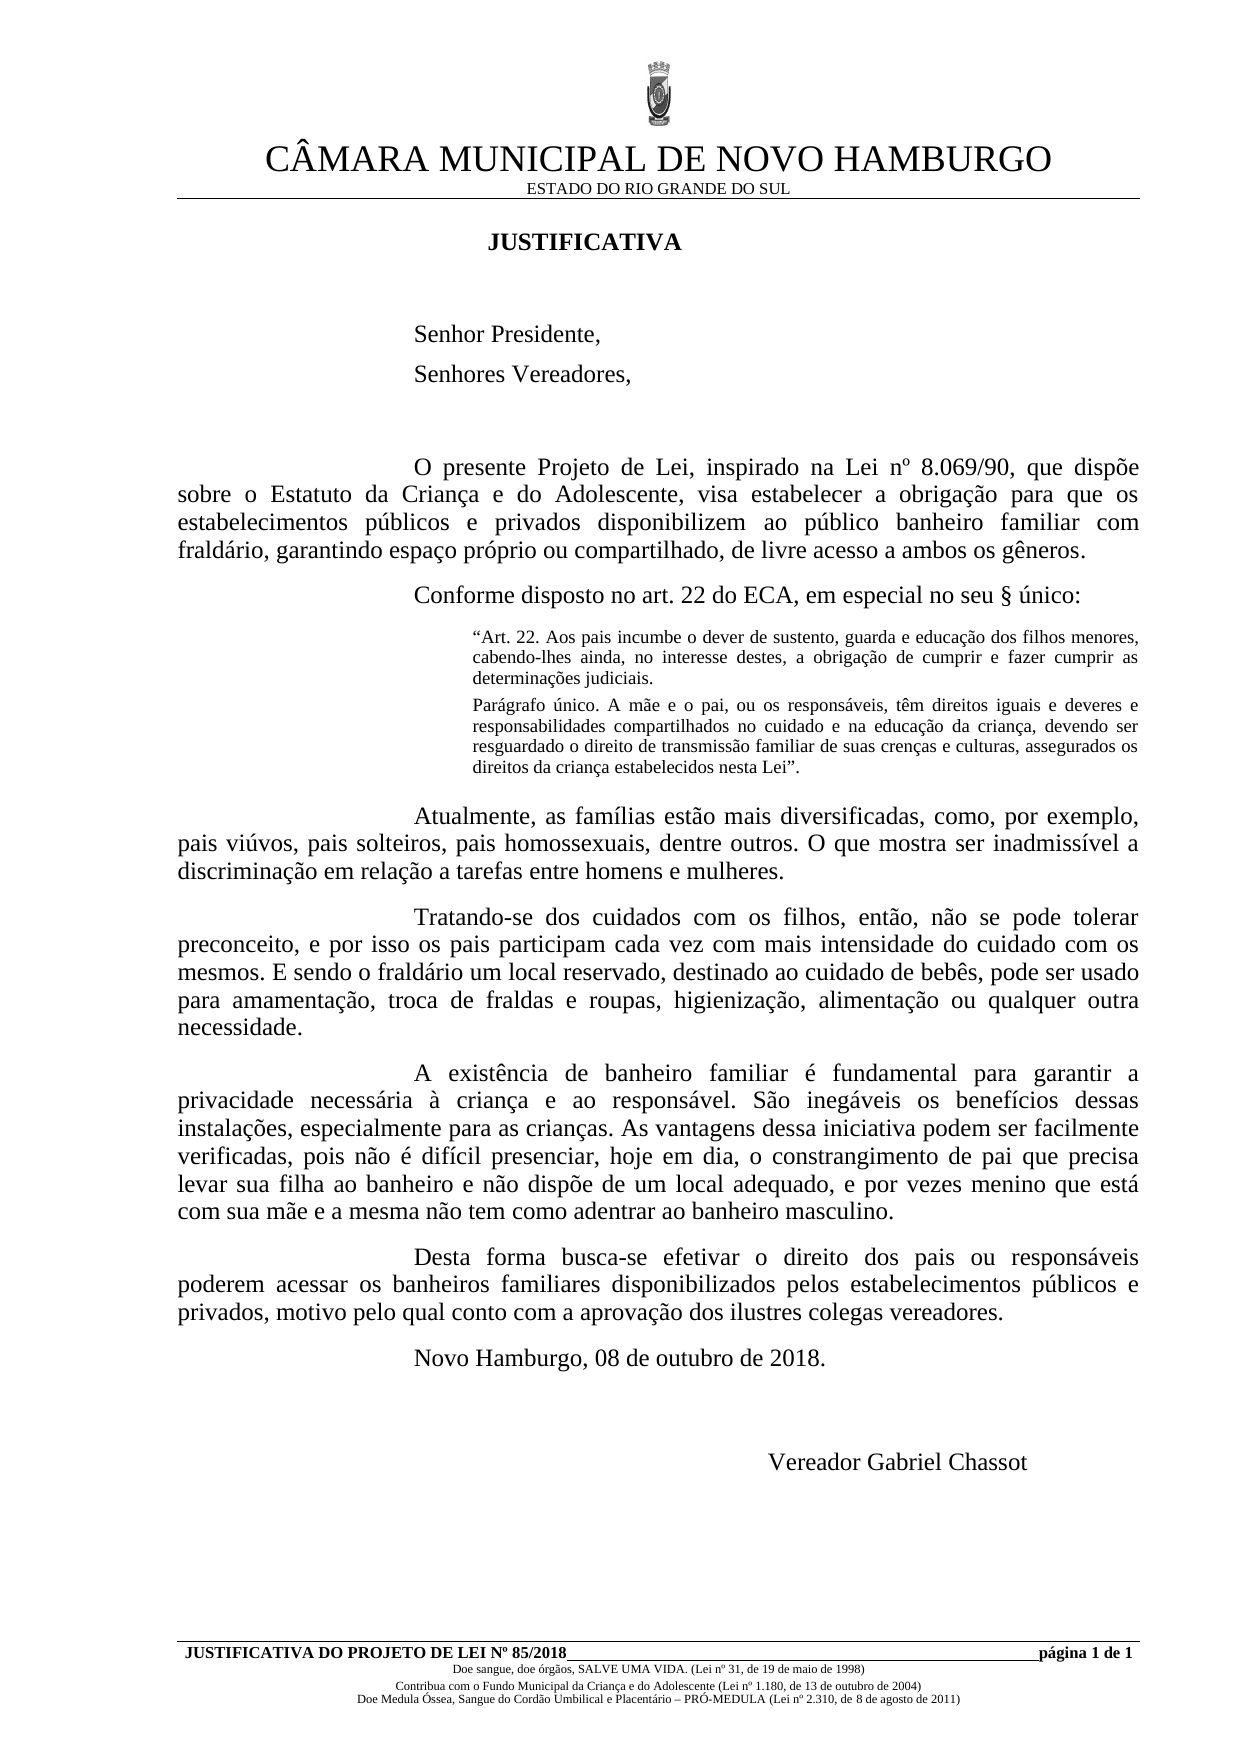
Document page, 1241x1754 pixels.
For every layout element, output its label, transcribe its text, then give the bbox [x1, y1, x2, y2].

text Senhor Presidente, [177, 321, 1140, 348]
text “Art. 22. Aos pais incumbe o dever de sustento, guarda e educação dos filhos menores, cabendo-lhes ainda, no interesse destes, a obrigação de cumprir e fazer cumprir as determinações judiciais. [472, 627, 1140, 689]
text JUSTIFICATIVA [266, 228, 1140, 256]
text Novo Hamburgo, 08 de outubro de 2018. [177, 1344, 1140, 1371]
text Desta forma busca-se efetivar o direito dos pais ou responsáveis poderem acessar os banheiros familiares disponibilizados pelos estabelecimentos públicos e privados, motivo pelo qual conto com a aprovação dos ilustres colegas vereadores. [177, 1243, 1140, 1326]
text A existência de banheiro familiar é fundamental para garantir a privacidade necessária à criança e ao responsável. São inegáveis os benefícios dessas instalações, especialmente para as crianças. As vantagens dessa iniciativa podem ser facilmente verificadas, pois não é difícil presenciar, hoje em dia, o constrangimento de pai que precisa levar sua filha ao banheiro e não dispõe de um local adequado, e por vezes menino que está com sua mãe e a mesma não tem como adentrar ao banheiro masculino. [177, 1059, 1140, 1225]
text Atualmente, as famílias estão mais diversificadas, como, por exemplo, pais viúvos, pais solteiros, pais homossexuais, dentre outros. O que mostra ser inadmissível a discriminação em relação a tarefas entre homens e mulheres. [177, 802, 1140, 885]
text Parágrafo único. A mãe e o pai, ou os responsáveis, têm direitos iguais e deveres e responsabilidades compartilhados no cuidado e na educação da criança, devendo ser resguardado o direito de transmissão familiar de suas crenças e culturas, assegurados os direitos da criança estabelecidos nesta Lei”. [472, 695, 1140, 778]
text Vereador Gabriel Chassot [768, 1448, 1140, 1476]
text Tratando-se dos cuidados com os filhos, então, não se pode tolerar preconceito, e por isso os pais participam cada vez com mais intensidade do cuidado com os mesmos. E sendo o fraldário um local reservado, destinado ao cuidado de bebês, pode ser usado para amamentação, troca de fraldas e roupas, higienização, alimentação ou qualquer outra necessidade. [177, 903, 1140, 1041]
text Conforme disposto no art. 22 do ECA, em especial no seu § único: [177, 581, 1140, 609]
text Senhores Vereadores, [177, 360, 1140, 388]
text O presente Projeto de Lei, inspirado na Lei nº 8.069/90, que dispõe sobre o Estatuto da Criança e do Adolescente, visa estabelecer a obrigação para que os estabelecimentos públicos e privados disponibilizem ao público banheiro familiar com fraldário, garantindo espaço próprio ou compartilhado, de livre acesso a ambos os gêneros. [177, 453, 1140, 563]
